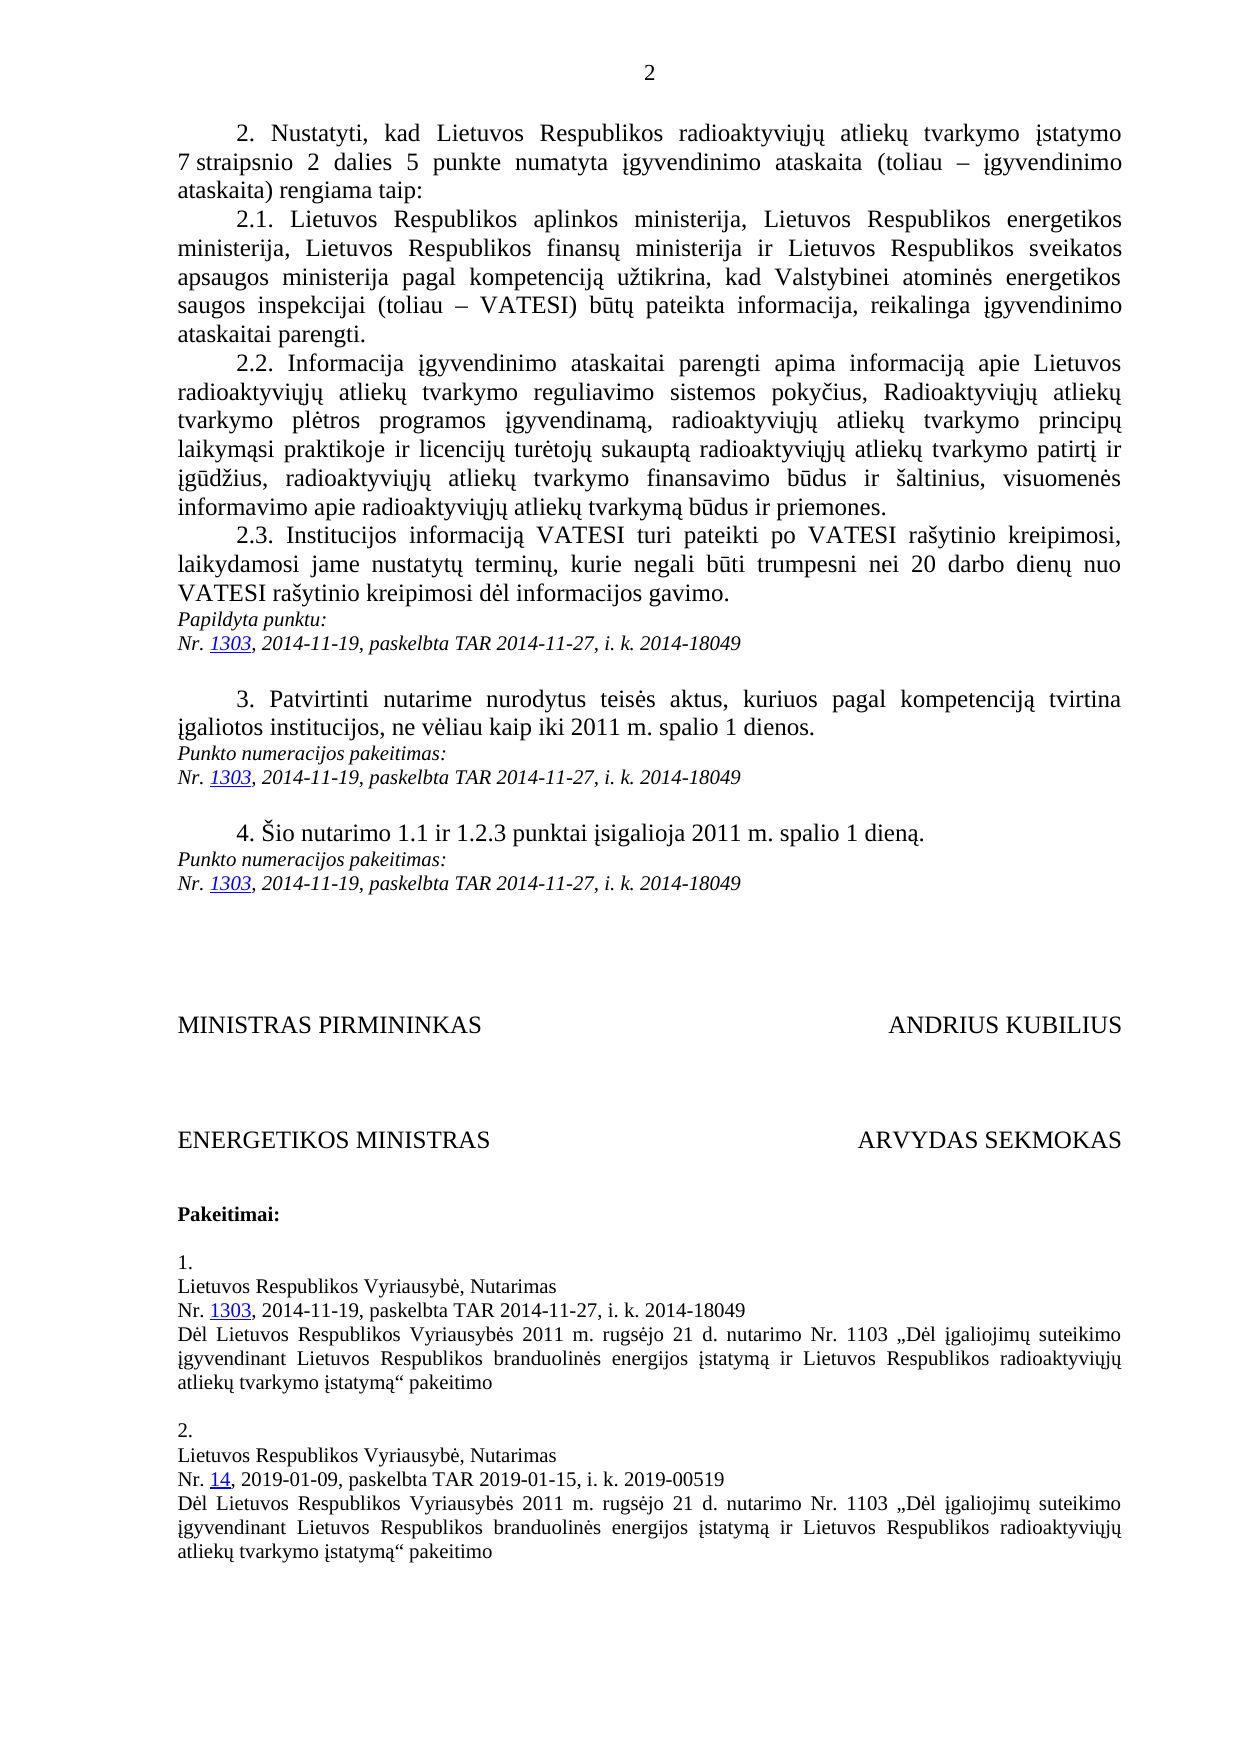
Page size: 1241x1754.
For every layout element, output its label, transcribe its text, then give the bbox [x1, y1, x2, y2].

text Punkto numeracijos pakeitimas: [177, 741, 1122, 765]
text Dėl Lietuvos Respublikos Vyriausybės 2011 m. rugsėjo 21 d. nutarimo Nr. 1103 „Dėl įgaliojimų suteikimo įgyvendinant Lietuvos Respublikos branduolinės energijos įstatymą ir Lietuvos Respublikos radioaktyviųjų atliekų tvarkymo įstatymą“ pakeitimo [177, 1491, 1122, 1563]
text 4. Šio nutarimo 1.1 ir 1.2.3 punktai įsigalioja 2011 m. spalio 1 dieną. [177, 818, 1122, 847]
text 3. Patvirtinti nutarime nurodytus teisės aktus, kuriuos pagal kompetenciją tvirtina įgaliotos institucijos, ne vėliau kaip iki 2011 m. spalio 1 dienos. [177, 684, 1122, 741]
text MINISTRAS PIRMININKAS ANDRIUS KUBILIUS [177, 1010, 1122, 1039]
text 2.1. Lietuvos Respublikos aplinkos ministerija, Lietuvos Respublikos energetikos ministerija, Lietuvos Respublikos finansų ministerija ir Lietuvos Respublikos sveikatos apsaugos ministerija pagal kompetenciją užtikrina, kad Valstybinei atominės energetikos saugos inspekcijai (toliau – VATESI) būtų pateikta informacija, reikalinga įgyvendinimo ataskaitai parengti. [177, 204, 1122, 348]
text Nr. 1303, 2014-11-19, paskelbta TAR 2014-11-27, i. k. 2014-18049 [177, 871, 1122, 895]
text 2. Nustatyti, kad Lietuvos Respublikos radioaktyviųjų atliekų tvarkymo įstatymo 7 straipsnio 2 dalies 5 punkte numatyta įgyvendinimo ataskaita (toliau – įgyvendinimo ataskaita) rengiama taip: [177, 118, 1122, 204]
text Dėl Lietuvos Respublikos Vyriausybės 2011 m. rugsėjo 21 d. nutarimo Nr. 1103 „Dėl įgaliojimų suteikimo įgyvendinant Lietuvos Respublikos branduolinės energijos įstatymą ir Lietuvos Respublikos radioaktyviųjų atliekų tvarkymo įstatymą“ pakeitimo [177, 1322, 1122, 1394]
text 2.3. Institucijos informaciją VATESI turi pateikti po VATESI rašytinio kreipimosi, laikydamosi jame nustatytų terminų, kurie negali būti trumpesni nei 20 darbo dienų nuo VATESI rašytinio kreipimosi dėl informacijos gavimo. [177, 521, 1122, 607]
text Punkto numeracijos pakeitimas: [177, 847, 1122, 871]
text ENERGETIKOS MINISTRAS ARVYDAS SEKMOKAS [177, 1125, 1122, 1154]
text 2. [177, 1418, 1122, 1442]
text 1. [177, 1250, 1122, 1274]
text Lietuvos Respublikos Vyriausybė, Nutarimas [177, 1442, 1122, 1467]
text Pakeitimai: [177, 1202, 1122, 1226]
text Nr. 1303, 2014-11-19, paskelbta TAR 2014-11-27, i. k. 2014-18049 [177, 1298, 1122, 1322]
text Nr. 1303, 2014-11-19, paskelbta TAR 2014-11-27, i. k. 2014-18049 [177, 631, 1122, 655]
text Nr. 1303, 2014-11-19, paskelbta TAR 2014-11-27, i. k. 2014-18049 [177, 765, 1122, 789]
text Papildyta punktu: [177, 607, 1122, 631]
text Lietuvos Respublikos Vyriausybė, Nutarimas [177, 1274, 1122, 1298]
text Nr. 14, 2019-01-09, paskelbta TAR 2019-01-15, i. k. 2019-00519 [177, 1467, 1122, 1491]
text 2.2. Informacija įgyvendinimo ataskaitai parengti apima informaciją apie Lietuvos radioaktyviųjų atliekų tvarkymo reguliavimo sistemos pokyčius, Radioaktyviųjų atliekų tvarkymo plėtros programos įgyvendinamą, radioaktyviųjų atliekų tvarkymo principų laikymąsi praktikoje ir licencijų turėtojų sukauptą radioaktyviųjų atliekų tvarkymo patirtį ir įgūdžius, radioaktyviųjų atliekų tvarkymo finansavimo būdus ir šaltinius, visuomenės informavimo apie radioaktyviųjų atliekų tvarkymą būdus ir priemones. [177, 348, 1122, 521]
